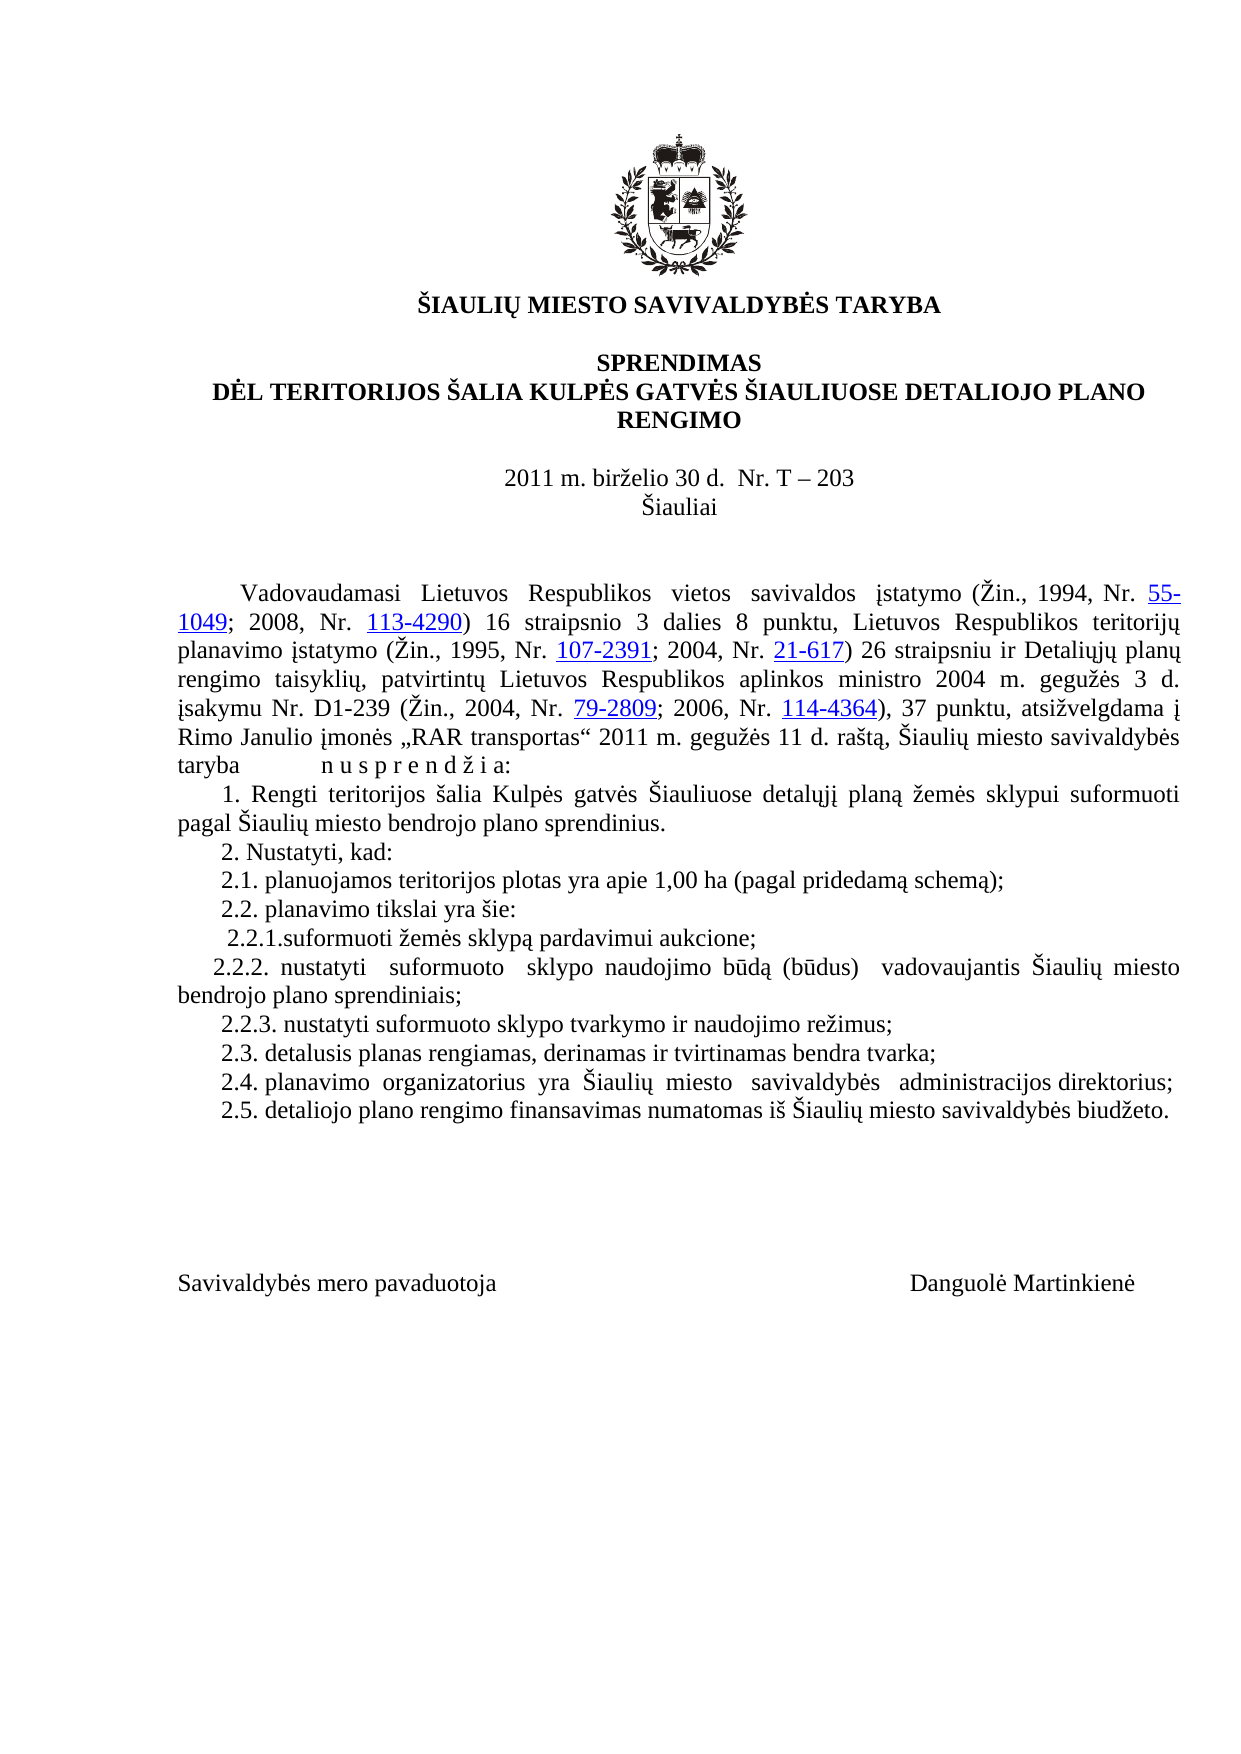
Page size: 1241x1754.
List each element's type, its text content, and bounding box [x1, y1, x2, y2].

text 2. Nustatyti, kad: [177, 837, 1181, 866]
text 2011 m. birželio 30 d. Nr. T – 203 [177, 463, 1181, 492]
text 2.5. detaliojo plano rengimo finansavimas numatomas iš Šiaulių miesto savivaldybės biudžeto. [177, 1096, 1181, 1124]
text ŠIAULIŲ MIESTO SAVIVALDYBĖS TARYBA [177, 291, 1181, 319]
text 2.3. detalusis planas rengiamas, derinamas ir tvirtinamas bendra tvarka; [177, 1038, 1181, 1067]
text Vadovaudamasi Lietuvos Respublikos vietos savivaldos įstatymo (Žin., 1994, Nr. 55-1049; 2008, Nr. 113-4290) 16 straipsnio 3 dalies 8 punktu, Lietuvos Respublikos teritorijų planavimo įstatymo (Žin., 1995, Nr. 107-2391; 2004, Nr. 21-617) 26 straipsniu ir Detaliųjų planų rengimo taisyklių, patvirtintų Lietuvos Respublikos aplinkos ministro 2004 m. gegužės 3 d. įsakymu Nr. D1-239 (Žin., 2004, Nr. 79-2809; 2006, Nr. 114-4364), 37 punktu, atsižvelgdama į Rimo Janulio įmonės „RAR transportas“ 2011 m. gegužės 11 d. raštą, Šiaulių miesto savivaldybės taryba n u s p r e n d ž i a: [177, 578, 1181, 779]
text 2.2.3. nustatyti suformuoto sklypo tvarkymo ir naudojimo režimus; [177, 1009, 1181, 1038]
text 2.2. planavimo tikslai yra šie: [177, 894, 1181, 923]
text 2.2.1.suformuoti žemės sklypą pardavimui aukcione; [177, 923, 1181, 952]
text SPRENDIMAS [177, 348, 1181, 377]
text 2.1. planuojamos teritorijos plotas yra apie 1,00 ha (pagal pridedamą schemą); [177, 866, 1181, 894]
text 2.2.2. nustatyti suformuoto sklypo naudojimo būdą (būdus) vadovaujantis Šiaulių miesto bendrojo plano sprendiniais; [177, 952, 1181, 1009]
text Šiauliai [177, 492, 1181, 521]
text Savivaldybės mero pavaduotoja Danguolė Martinkienė [177, 1268, 1181, 1297]
text 2.4. planavimo organizatorius yra Šiaulių miesto savivaldybės administracijos direktorius; [177, 1067, 1181, 1096]
text DĖL TERITORIJOS ŠALIA KULPĖS GATVĖS ŠIAULIUOSE DETALIOJO PLANO RENGIMO [177, 377, 1181, 434]
text 1. Rengti teritorijos šalia Kulpės gatvės Šiauliuose detalųjį planą žemės sklypui suformuoti pagal Šiaulių miesto bendrojo plano sprendinius. [177, 779, 1181, 837]
